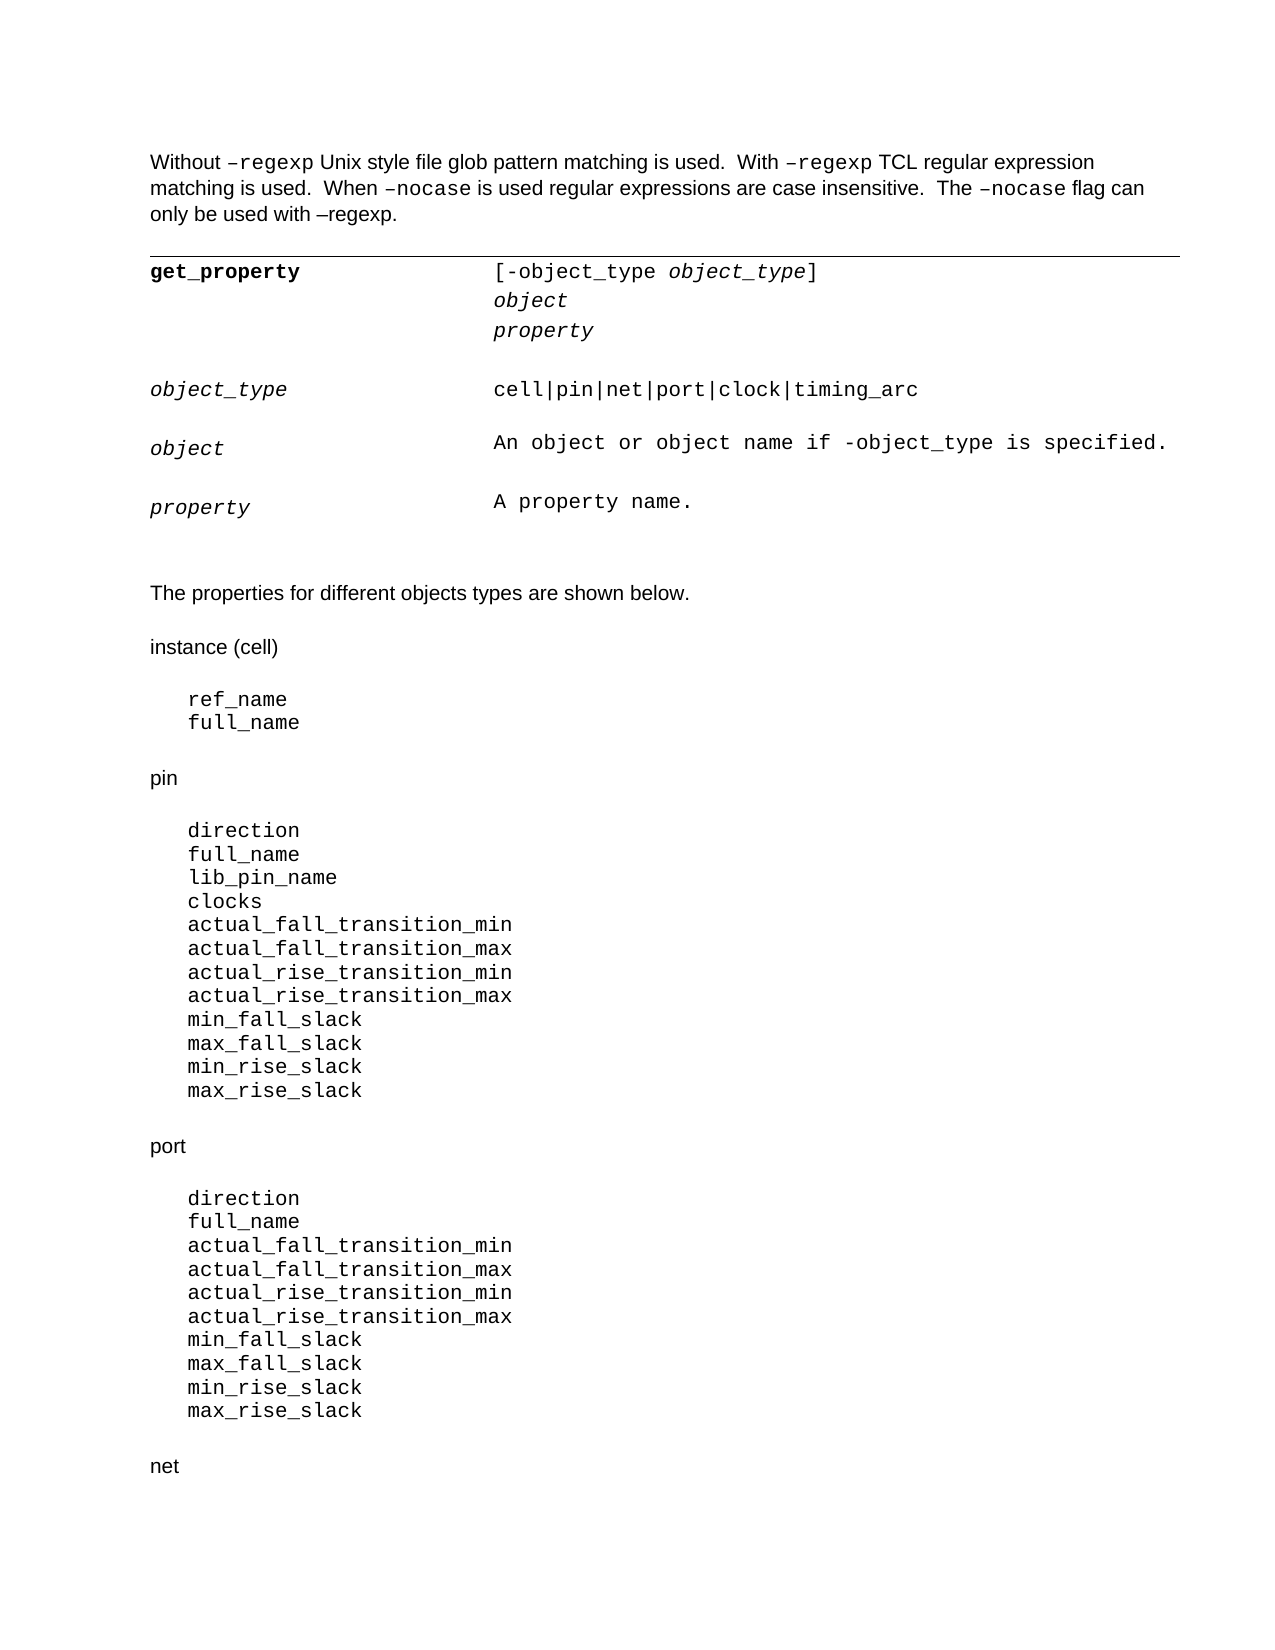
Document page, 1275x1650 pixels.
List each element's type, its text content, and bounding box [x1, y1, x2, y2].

table_cell An object or object name if -object_type is specified. [493, 433, 1180, 492]
text The properties for different objects types are shown below. [150, 581, 1180, 605]
text ref_name full_name [187, 689, 1180, 736]
text instance (cell) [150, 635, 1180, 659]
table_cell cell|pin|net|port|clock|timing_arc [493, 373, 1180, 432]
text direction full_name lib_pin_name clocks actual_fall_transition_min actual_fall_transition_max actual_rise_transition_min actual_rise_transition_max min_fall_slack max_fall_slack min_rise_slack max_rise_slack [187, 820, 1180, 1104]
table_cell property [150, 492, 493, 551]
text pin [150, 766, 1180, 790]
text port [150, 1134, 1180, 1158]
table_header get_property [150, 257, 493, 373]
table_cell A property name. [493, 492, 1180, 551]
table_cell object_type [150, 373, 493, 432]
text net [150, 1454, 1180, 1478]
text Without –regexp Unix style file glob pattern matching is used. With –regexp TCL regular expression matching is used. When –nocase is used regular expressions are case insensitive. The –nocase flag can only be used with –regexp. [150, 150, 1180, 226]
text direction full_name actual_fall_transition_min actual_fall_transition_max actual_rise_transition_min actual_rise_transition_max min_fall_slack max_fall_slack min_rise_slack max_rise_slack [187, 1188, 1180, 1424]
table_cell object [150, 433, 493, 492]
table_header [-object_type object_type] object property [493, 257, 1180, 373]
